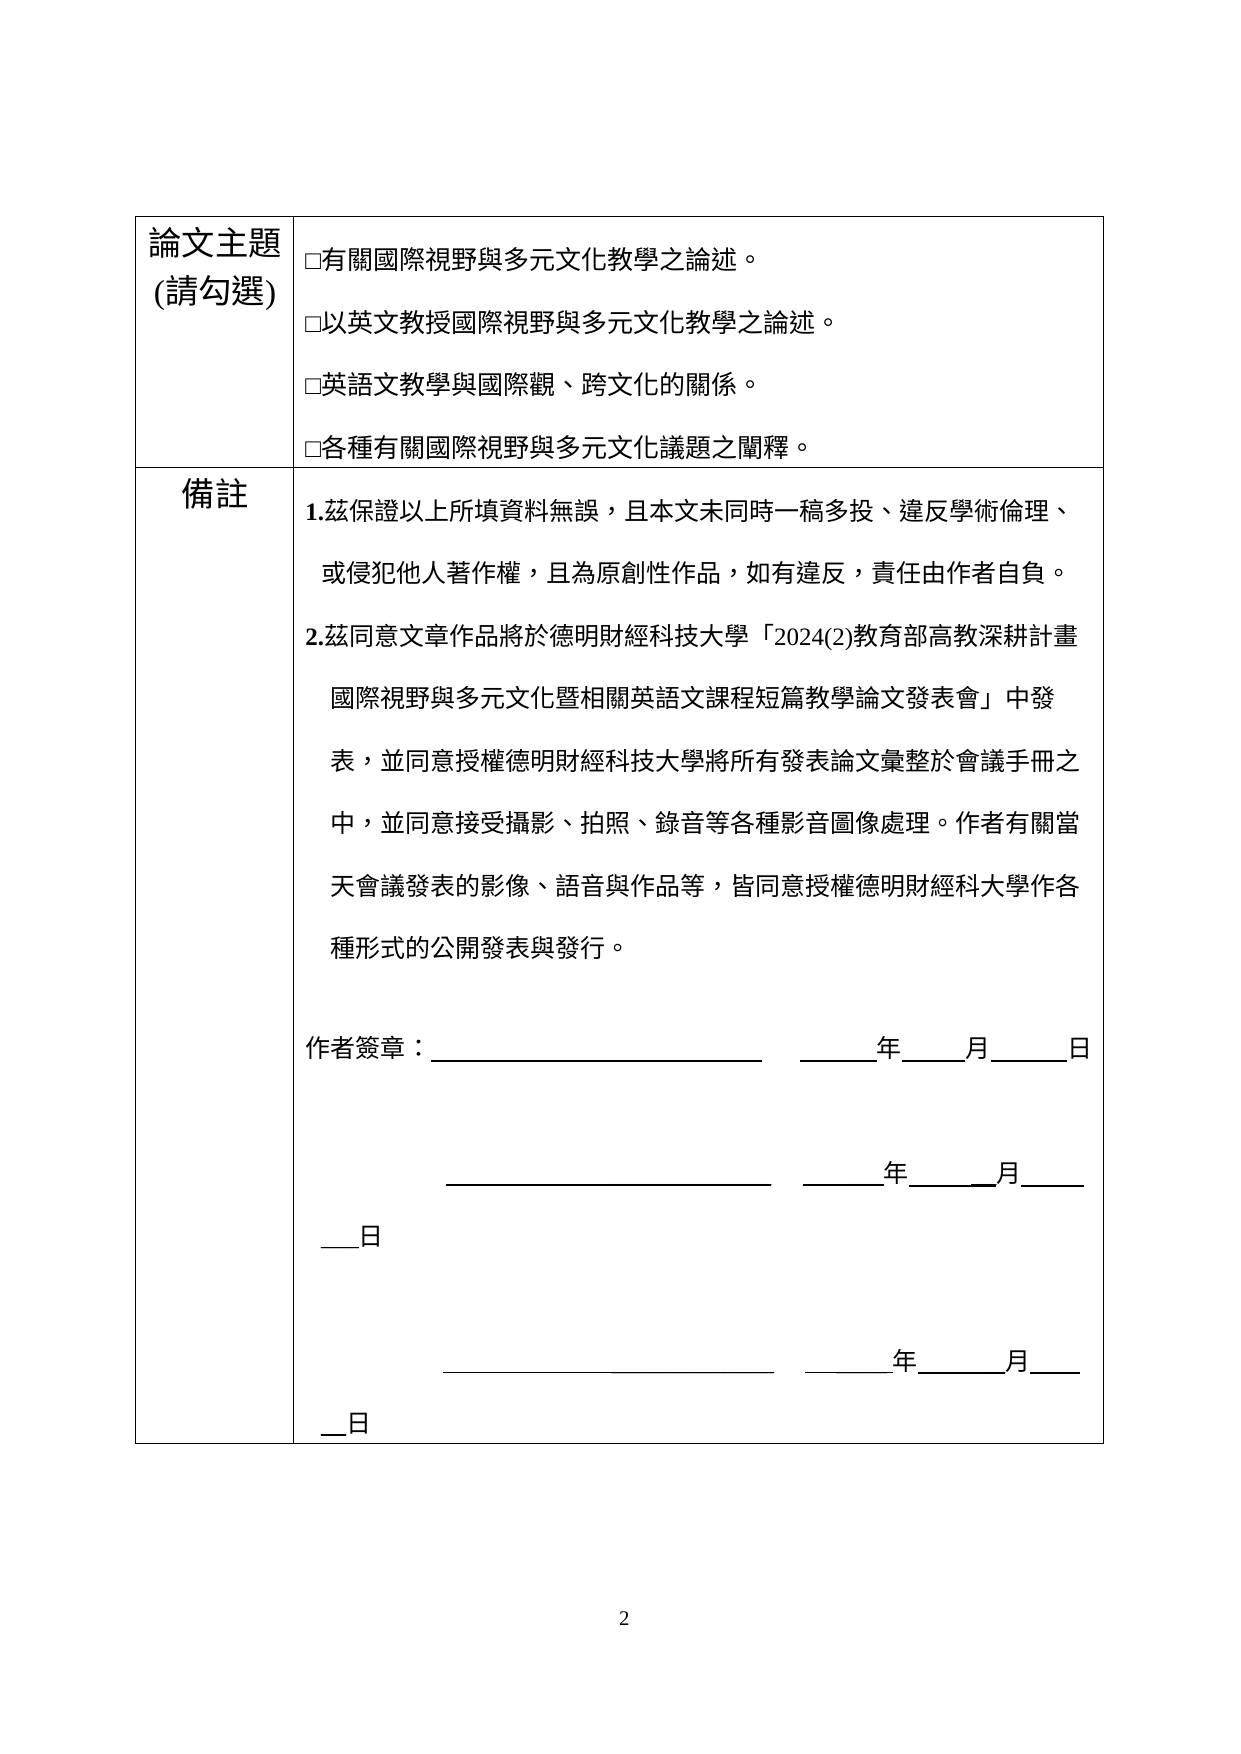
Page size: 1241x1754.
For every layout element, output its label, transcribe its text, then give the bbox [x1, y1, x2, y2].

table_cell 備註 [136, 468, 293, 1443]
table_cell 論文主題 (請勾選) [136, 217, 293, 467]
table_cell 1.茲保證以上所填資料無誤，且本文未同時一稿多投、違反學術倫理、或侵犯他人著作權，且為原創性作品，如有違反，責任由作者自負。 2.茲同意文章作品將於德明財經科技大學「2024(2)教育部高教深耕計畫國際視野與多元文化暨相關英語文課程短篇教學論文發表會」中發表，並同意授權德明財經科技大學將所有發表論文彙整於會議手冊之中，並同意接受攝影、拍照、錄音等各種影音圖像處理。作者有關當天會議發表的影像、語音與作品等，皆同意授權德明財經科大學作各種形式的公開發表與發行。 作者簽章： 年 月 日 _____________ ___年 __月 ___日 _____________ ____ 年 __月 __日 [294, 468, 1103, 1443]
table_cell □有關國際視野與多元文化教學之論述。 □以英文教授國際視野與多元文化教學之論述。 □英語文教學與國際觀、跨文化的關係。 □各種有關國際視野與多元文化議題之闡釋。 [294, 217, 1103, 467]
